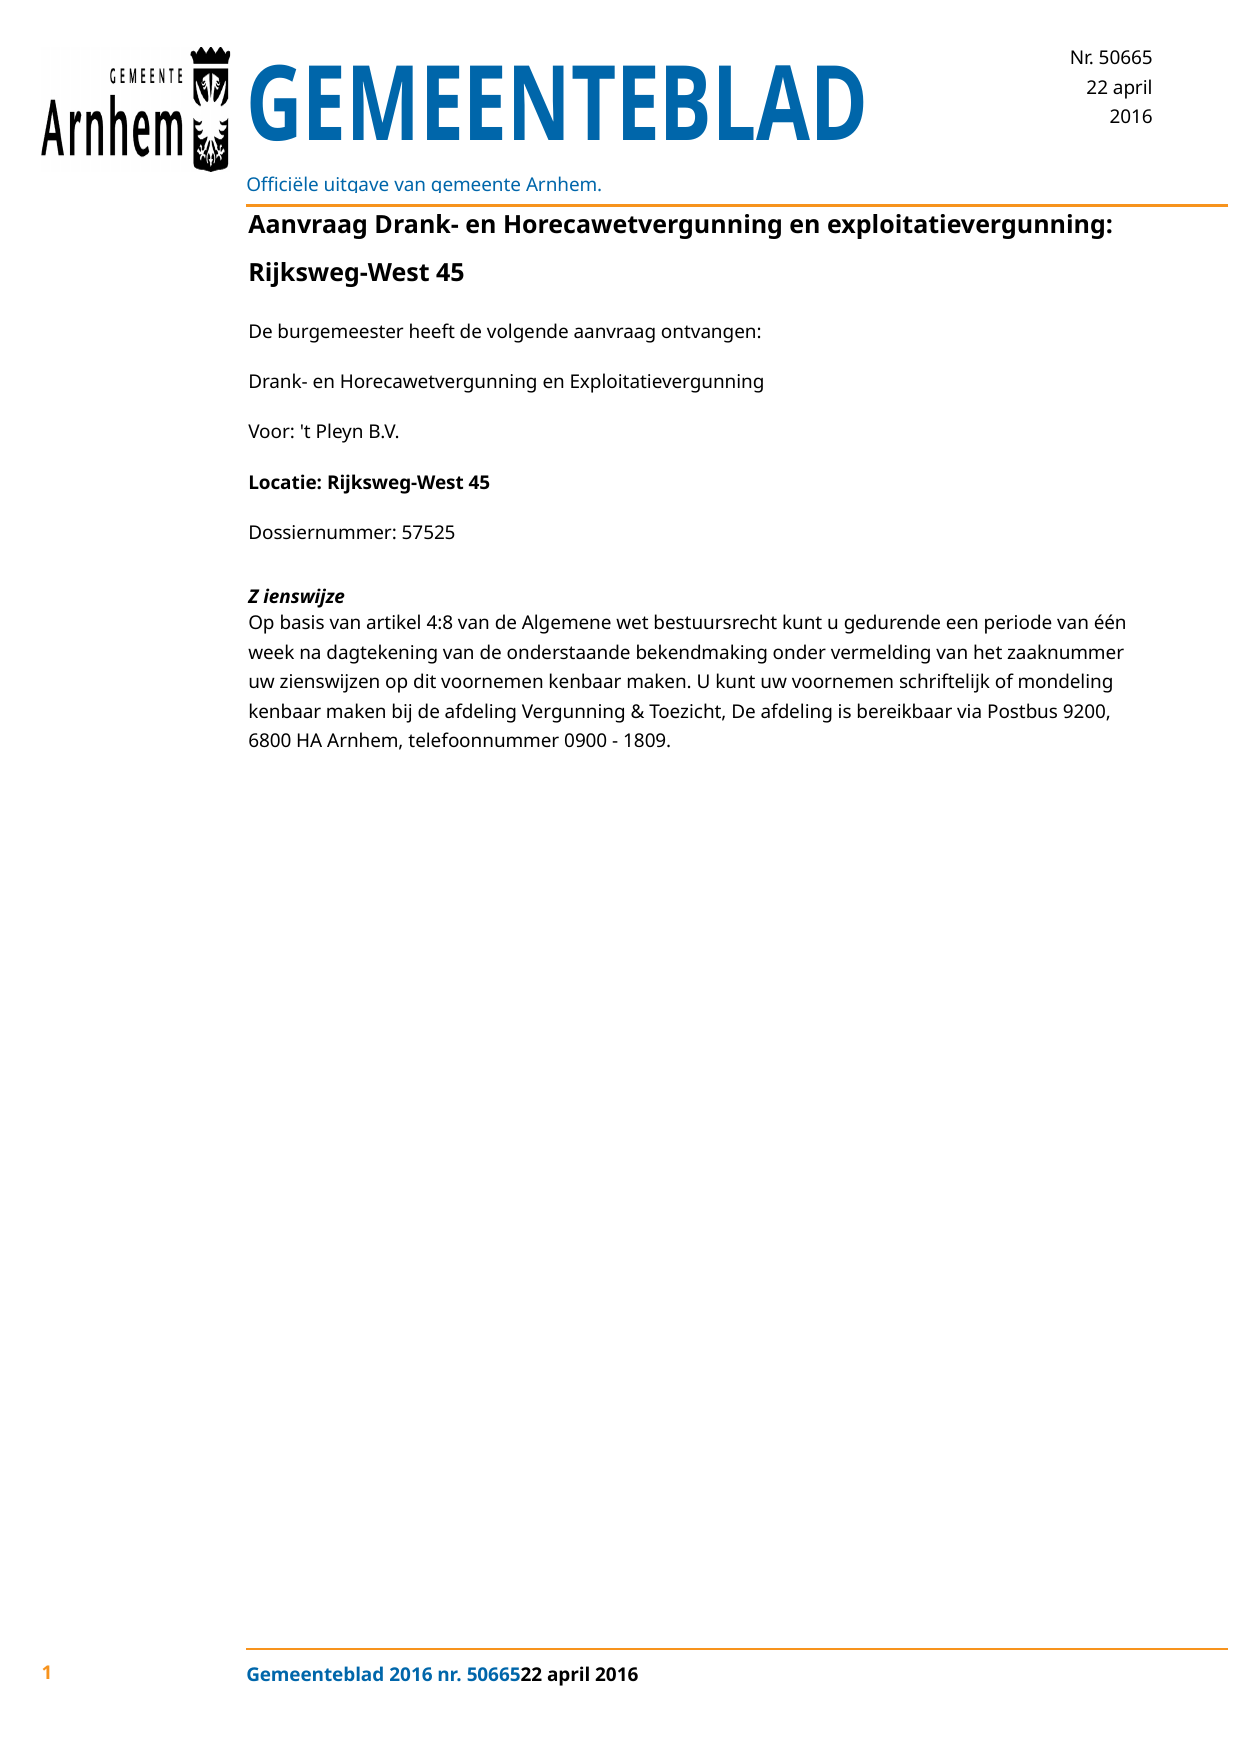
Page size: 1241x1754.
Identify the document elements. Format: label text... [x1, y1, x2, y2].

text Voor: 't Pleyn B.V. [248, 419, 1152, 444]
text De burgemeester heeft de volgende aanvraag ontvangen: [248, 318, 1152, 344]
picture [41, 47, 231, 172]
text Aanvraag Drank- en Horecawetvergunning en exploitatievergunning: Rijksweg-West 45 [248, 207, 1152, 288]
text Drank- en Horecawetvergunning en Exploitatievergunning [248, 368, 1152, 394]
text Z ienswijze [248, 583, 1152, 609]
text Op basis van artikel 4:8 van de Algemene wet bestuursrecht kunt u gedurende een periode van één week na dagtekening van de onderstaande bekendmaking onder vermelding van het zaaknummer uw zienswijzen op dit voornemen kenbaar maken. U kunt uw voornemen schriftelijk of mondeling kenbaar maken bij de afdeling Vergunning & Toezicht, De afdeling is bereikbaar via Postbus 9200, 6800 HA Arnhem, telefoonnummer 0900 - 1809. [248, 609, 1152, 753]
text Locatie: Rijksweg-West 45 [248, 469, 1152, 495]
text Dossiernummer: 57525 [248, 519, 1152, 545]
